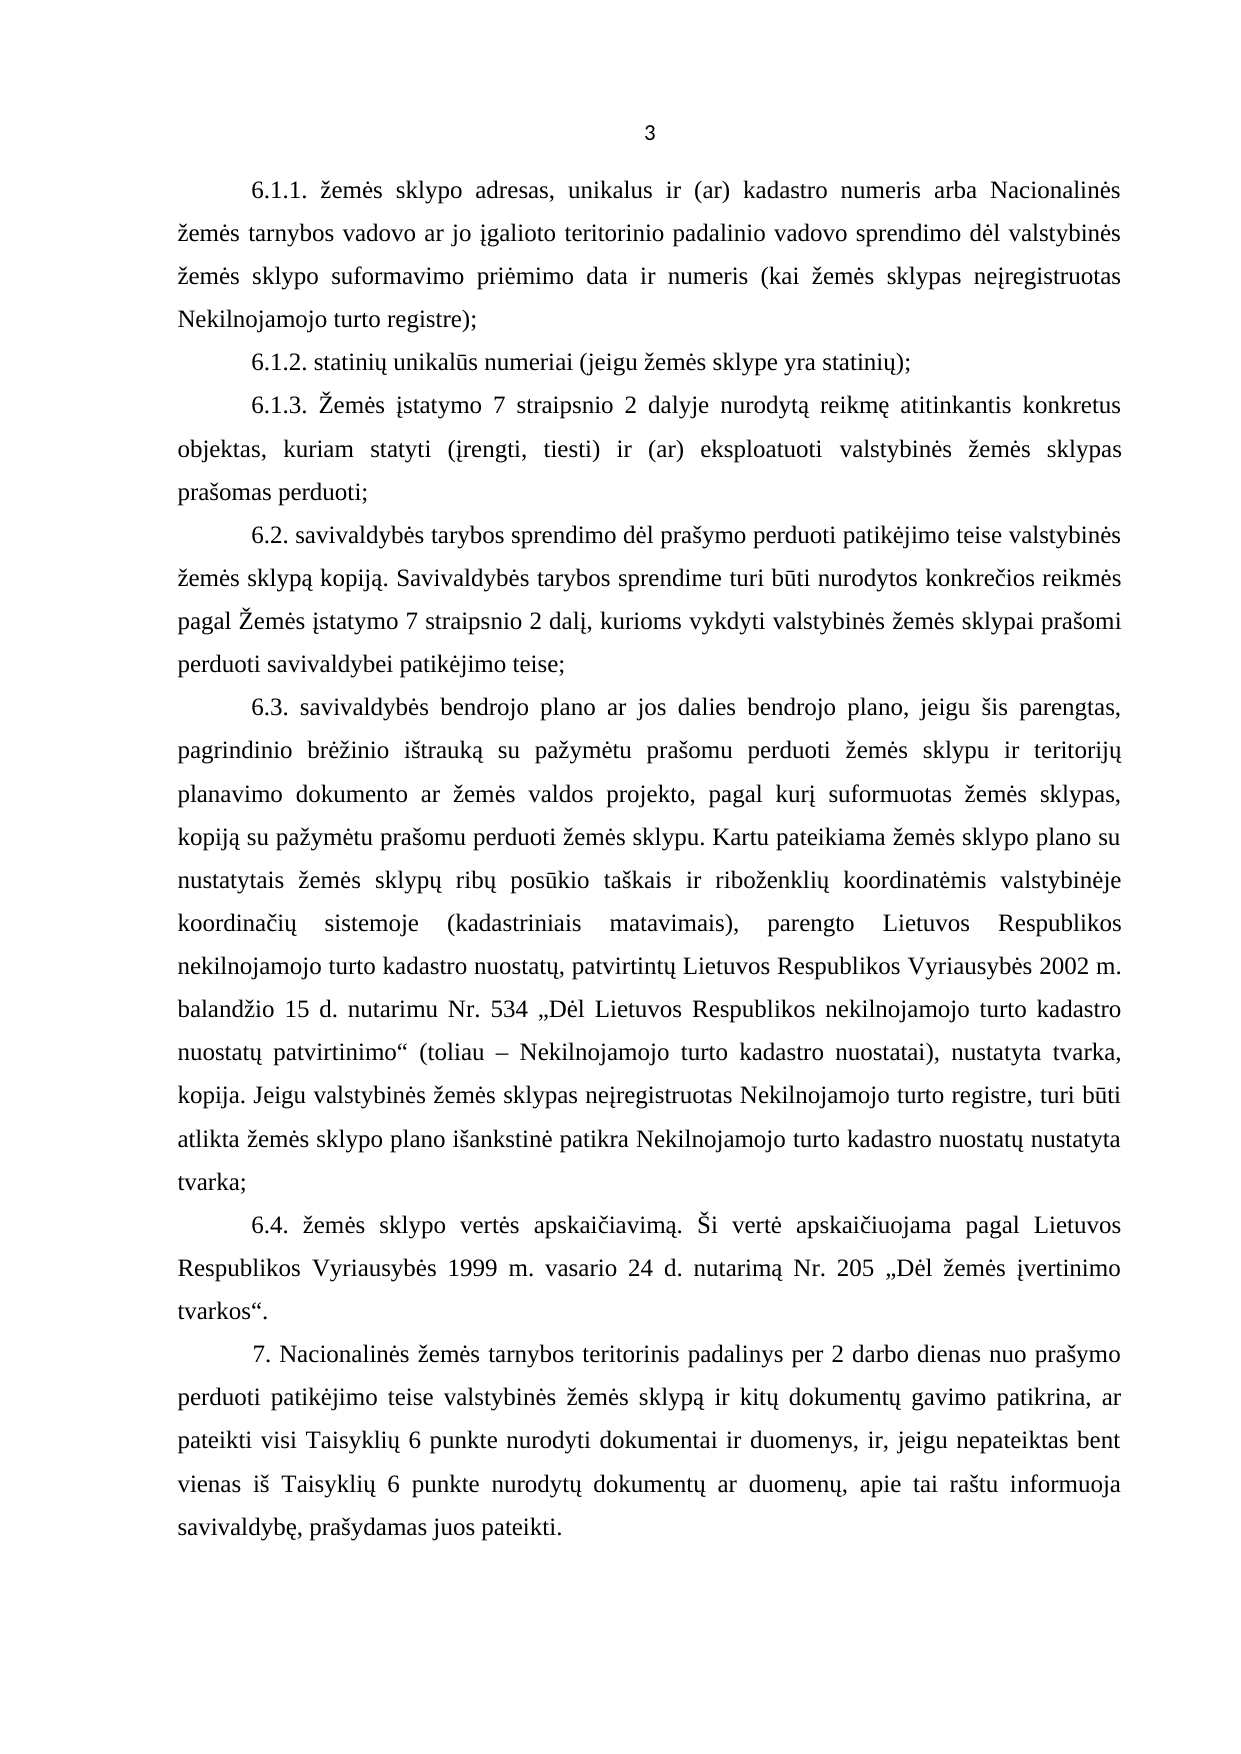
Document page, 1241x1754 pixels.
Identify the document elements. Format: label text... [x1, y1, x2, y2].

text 7. Nacionalinės žemės tarnybos teritorinis padalinys per 2 darbo dienas nuo prašymo perduoti patikėjimo teise valstybinės žemės sklypą ir kitų dokumentų gavimo patikrina, ar pateikti visi Taisyklių 6 punkte nurodyti dokumentai ir duomenys, ir, jeigu nepateiktas bent vienas iš Taisyklių 6 punkte nurodytų dokumentų ar duomenų, apie tai raštu informuoja savivaldybę, prašydamas juos pateikti. [177, 1339, 1122, 1541]
text 6.4. žemės sklypo vertės apskaičiavimą. Ši vertė apskaičiuojama pagal Lietuvos Respublikos Vyriausybės 1999 m. vasario 24 d. nutarimą Nr. 205 „Dėl žemės įvertinimo tvarkos“. [177, 1210, 1122, 1325]
text 6.1.1. žemės sklypo adresas, unikalus ir (ar) kadastro numeris arba Nacionalinės žemės tarnybos vadovo ar jo įgalioto teritorinio padalinio vadovo sprendimo dėl valstybinės žemės sklypo suformavimo priėmimo data ir numeris (kai žemės sklypas neįregistruotas Nekilnojamojo turto registre); [177, 175, 1122, 333]
text 6.1.2. statinių unikalūs numeriai (jeigu žemės sklype yra statinių); [177, 347, 1122, 376]
text 6.2. savivaldybės tarybos sprendimo dėl prašymo perduoti patikėjimo teise valstybinės žemės sklypą kopiją. Savivaldybės tarybos sprendime turi būti nurodytos konkrečios reikmės pagal Žemės įstatymo 7 straipsnio 2 dalį, kurioms vykdyti valstybinės žemės sklypai prašomi perduoti savivaldybei patikėjimo teise; [177, 520, 1122, 678]
text 6.1.3. Žemės įstatymo 7 straipsnio 2 dalyje nurodytą reikmę atitinkantis konkretus objektas, kuriam statyti (įrengti, tiesti) ir (ar) eksploatuoti valstybinės žemės sklypas prašomas perduoti; [177, 391, 1122, 506]
text 6.3. savivaldybės bendrojo plano ar jos dalies bendrojo plano, jeigu šis parengtas, pagrindinio brėžinio ištrauką su pažymėtu prašomu perduoti žemės sklypu ir teritorijų planavimo dokumento ar žemės valdos projekto, pagal kurį suformuotas žemės sklypas, kopiją su pažymėtu prašomu perduoti žemės sklypu. Kartu pateikiama žemės sklypo plano su nustatytais žemės sklypų ribų posūkio taškais ir riboženklių koordinatėmis valstybinėje koordinačių sistemoje (kadastriniais matavimais), parengto Lietuvos Respublikos nekilnojamojo turto kadastro nuostatų, patvirtintų Lietuvos Respublikos Vyriausybės 2002 m. balandžio 15 d. nutarimu Nr. 534 „Dėl Lietuvos Respublikos nekilnojamojo turto kadastro nuostatų patvirtinimo“ (toliau – Nekilnojamojo turto kadastro nuostatai), nustatyta tvarka, kopija. Jeigu valstybinės žemės sklypas neįregistruotas Nekilnojamojo turto registre, turi būti atlikta žemės sklypo plano išankstinė patikra Nekilnojamojo turto kadastro nuostatų nustatyta tvarka; [177, 692, 1122, 1196]
